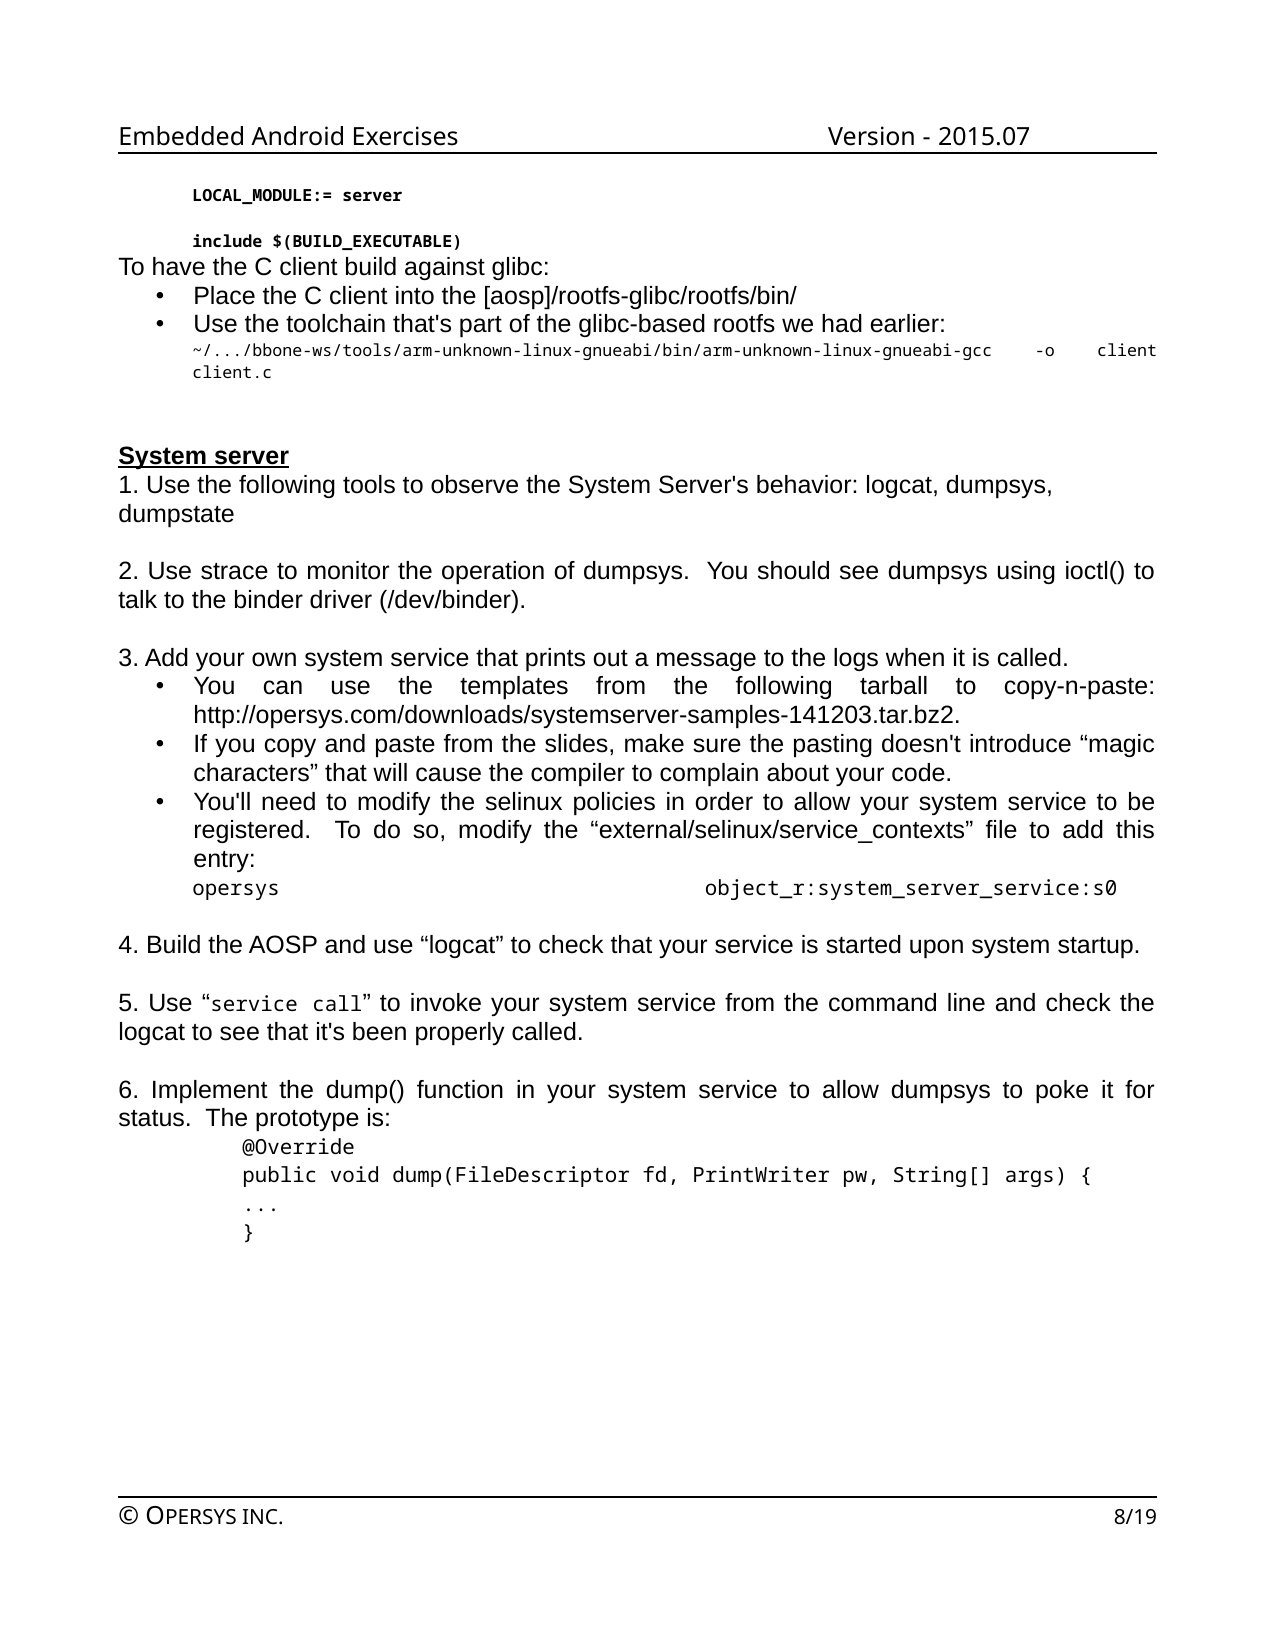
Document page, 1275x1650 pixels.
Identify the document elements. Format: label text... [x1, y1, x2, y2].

text opersys object_r:system_server_service:s0 [192, 873, 1157, 901]
list You'll need to modify the selinux policies in order to allow your system service to be registered. To do so, modify the “external/selinux/service_contexts” file to add this entry: [156, 786, 1157, 873]
text 2. Use strace to monitor the operation of dumpsys. You should see dumpsys using ioctl() to talk to the binder driver (/dev/binder). [118, 556, 1157, 614]
text public void dump(FileDescriptor fd, PrintWriter pw, String[] args) { [192, 1161, 1157, 1189]
text ... [192, 1189, 1157, 1217]
text } [192, 1217, 1157, 1246]
text 4. Build the AOSP and use “logcat” to check that your service is started upon system startup. [118, 930, 1157, 959]
text 1. Use the following tools to observe the System Server's behavior: logcat, dumpsys, dumpstate [118, 470, 1157, 527]
text @Override [192, 1132, 1157, 1161]
list If you copy and paste from the slides, make sure the pasting doesn't introduce “magic characters” that will cause the compiler to complain about your code. [156, 729, 1157, 786]
text System server [118, 441, 1157, 470]
text ~/.../bbone-ws/tools/arm-unknown-linux-gnueabi/bin/arm-unknown-linux-gnueabi-gcc -o client client.c [192, 338, 1157, 384]
text LOCAL_MODULE:= server [192, 184, 1157, 206]
list Place the C client into the [aosp]/rootfs-glibc/rootfs/bin/ [156, 281, 1157, 309]
list You can use the templates from the following tarball to copy-n-paste: http://opersys.com/downloads/systemserver-samples-141203.tar.bz2. [156, 671, 1157, 729]
text 3. Add your own system service that prints out a message to the logs when it is called. [118, 642, 1157, 671]
list Use the toolchain that's part of the glibc-based rootfs we had earlier: [156, 309, 1157, 338]
text 6. Implement the dump() function in your system service to allow dumpsys to poke it for status. The prototype is: [118, 1074, 1157, 1132]
text 5. Use “service call” to invoke your system service from the command line and check the logcat to see that it's been properly called. [118, 987, 1157, 1046]
text include $(BUILD_EXECUTABLE) [192, 229, 1157, 252]
list To have the C client build against glibc: [81, 252, 1157, 281]
